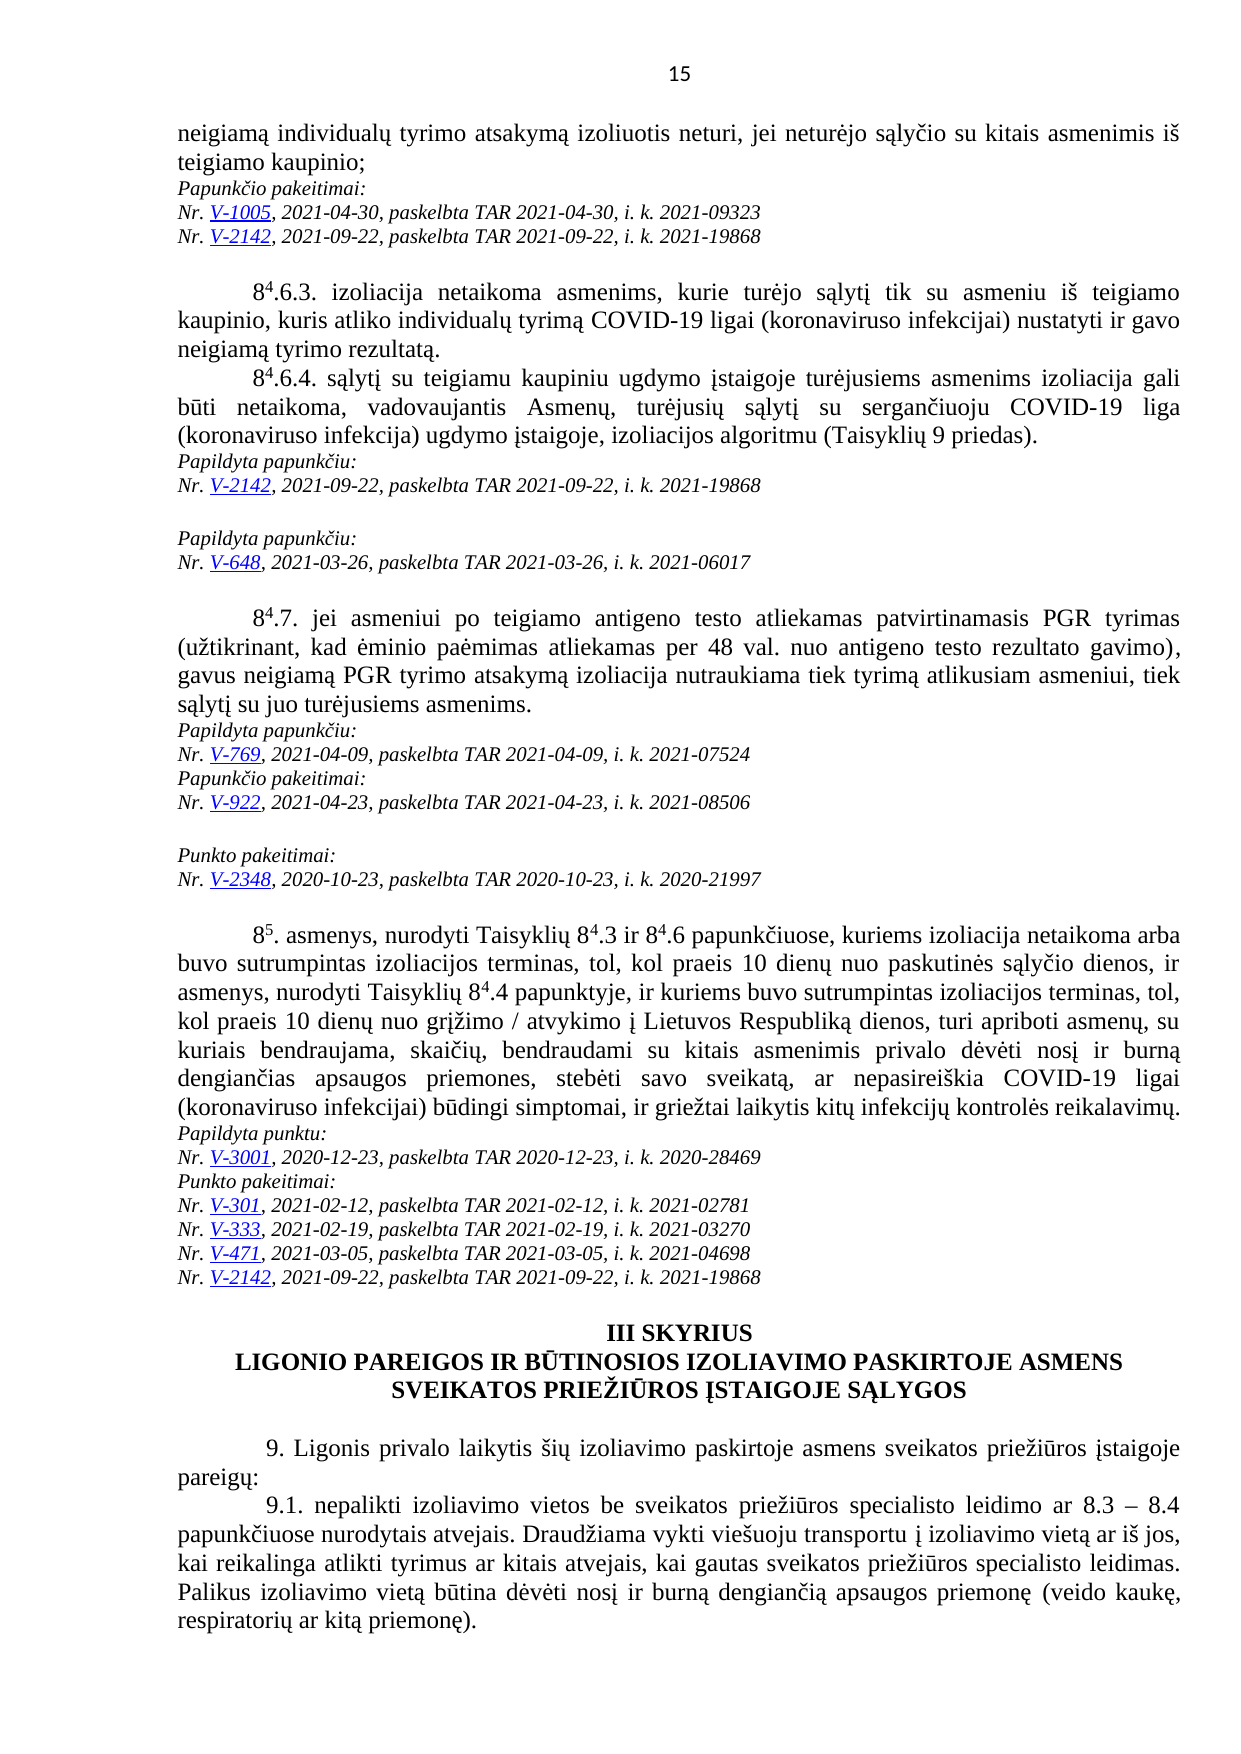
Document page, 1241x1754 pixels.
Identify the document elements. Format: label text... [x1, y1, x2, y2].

text Nr. V-769, 2021-04-09, paskelbta TAR 2021-04-09, i. k. 2021-07524 [177, 742, 1181, 766]
text Nr. V-2142, 2021-09-22, paskelbta TAR 2021-09-22, i. k. 2021-19868 [177, 1265, 1181, 1289]
text Nr. V-471, 2021-03-05, paskelbta TAR 2021-03-05, i. k. 2021-04698 [177, 1241, 1181, 1265]
text Punkto pakeitimai: [177, 843, 1181, 867]
text Papildyta papunkčiu: [177, 526, 1181, 550]
text Nr. V-333, 2021-02-19, paskelbta TAR 2021-02-19, i. k. 2021-03270 [177, 1217, 1181, 1241]
text neigiamą individualų tyrimo atsakymą izoliuotis neturi, jei neturėjo sąlyčio su kitais asmenimis iš teigiamo kaupinio; [177, 118, 1181, 176]
text Papildyta punktu: [177, 1121, 1181, 1145]
text Punkto pakeitimai: [177, 1169, 1181, 1193]
text Nr. V-2142, 2021-09-22, paskelbta TAR 2021-09-22, i. k. 2021-19868 [177, 473, 1181, 497]
text Nr. V-648, 2021-03-26, paskelbta TAR 2021-03-26, i. k. 2021-06017 [177, 550, 1181, 574]
text Papunkčio pakeitimai: [177, 176, 1181, 200]
text Nr. V-3001, 2020-12-23, paskelbta TAR 2020-12-23, i. k. 2020-28469 [177, 1145, 1181, 1169]
text III skyrius [177, 1318, 1181, 1347]
text 84.7. jei asmeniui po teigiamo antigeno testo atliekamas patvirtinamasis PGR tyrimas (užtikrinant, kad ėminio paėmimas atliekamas per 48 val. nuo antigeno testo rezultato gavimo), gavus neigiamą PGR tyrimo atsakymą izoliacija nutraukiama tiek tyrimą atlikusiam asmeniui, tiek sąlytį su juo turėjusiems asmenims. [177, 603, 1181, 718]
text Nr. V-2142, 2021-09-22, paskelbta TAR 2021-09-22, i. k. 2021-19868 [177, 224, 1181, 248]
text Ligonio pareigos ir BŪTINOSIOS IZOLIAVIMO paskirtoje ASMENS sveikatos priežiūros įstaigoje SĄLYGOS [177, 1347, 1181, 1404]
text 85. asmenys, nurodyti Taisyklių 84.3 ir 84.6 papunkčiuose, kuriems izoliacija netaikoma arba buvo sutrumpintas izoliacijos terminas, tol, kol praeis 10 dienų nuo paskutinės sąlyčio dienos, ir asmenys, nurodyti Taisyklių 84.4 papunktyje, ir kuriems buvo sutrumpintas izoliacijos terminas, tol, kol praeis 10 dienų nuo grįžimo / atvykimo į Lietuvos Respubliką dienos, turi apriboti asmenų, su kuriais bendraujama, skaičių, bendraudami su kitais asmenimis privalo dėvėti nosį ir burną dengiančias apsaugos priemones, stebėti savo sveikatą, ar nepasireiškia COVID-19 ligai (koronaviruso infekcijai) būdingi simptomai, ir griežtai laikytis kitų infekcijų kontrolės reikalavimų. [177, 920, 1181, 1121]
text Papunkčio pakeitimai: [177, 766, 1181, 790]
text Nr. V-301, 2021-02-12, paskelbta TAR 2021-02-12, i. k. 2021-02781 [177, 1193, 1181, 1217]
text 84.6.4. sąlytį su teigiamu kaupiniu ugdymo įstaigoje turėjusiems asmenims izoliacija gali būti netaikoma, vadovaujantis Asmenų, turėjusių sąlytį su sergančiuoju COVID-19 liga (koronaviruso infekcija) ugdymo įstaigoje, izoliacijos algoritmu (Taisyklių 9 priedas). [177, 363, 1181, 449]
text 9.1. nepalikti izoliavimo vietos be sveikatos priežiūros specialisto leidimo ar 8.3 – 8.4 papunkčiuose nurodytais atvejais. Draudžiama vykti viešuoju transportu į izoliavimo vietą ar iš jos, kai reikalinga atlikti tyrimus ar kitais atvejais, kai gautas sveikatos priežiūros specialisto leidimas. Palikus izoliavimo vietą būtina dėvėti nosį ir burną dengiančią apsaugos priemonę (veido kaukę, respiratorių ar kitą priemonę). [177, 1491, 1181, 1634]
text Nr. V-2348, 2020-10-23, paskelbta TAR 2020-10-23, i. k. 2020-21997 [177, 867, 1181, 891]
text Papildyta papunkčiu: [177, 449, 1181, 473]
text Nr. V-1005, 2021-04-30, paskelbta TAR 2021-04-30, i. k. 2021-09323 [177, 200, 1181, 224]
text 9. Ligonis privalo laikytis šių izoliavimo paskirtoje asmens sveikatos priežiūros įstaigoje pareigų: [177, 1433, 1181, 1491]
text 84.6.3. izoliacija netaikoma asmenims, kurie turėjo sąlytį tik su asmeniu iš teigiamo kaupinio, kuris atliko individualų tyrimą COVID-19 ligai (koronaviruso infekcijai) nustatyti ir gavo neigiamą tyrimo rezultatą. [177, 277, 1181, 363]
text Nr. V-922, 2021-04-23, paskelbta TAR 2021-04-23, i. k. 2021-08506 [177, 790, 1181, 814]
text Papildyta papunkčiu: [177, 718, 1181, 742]
